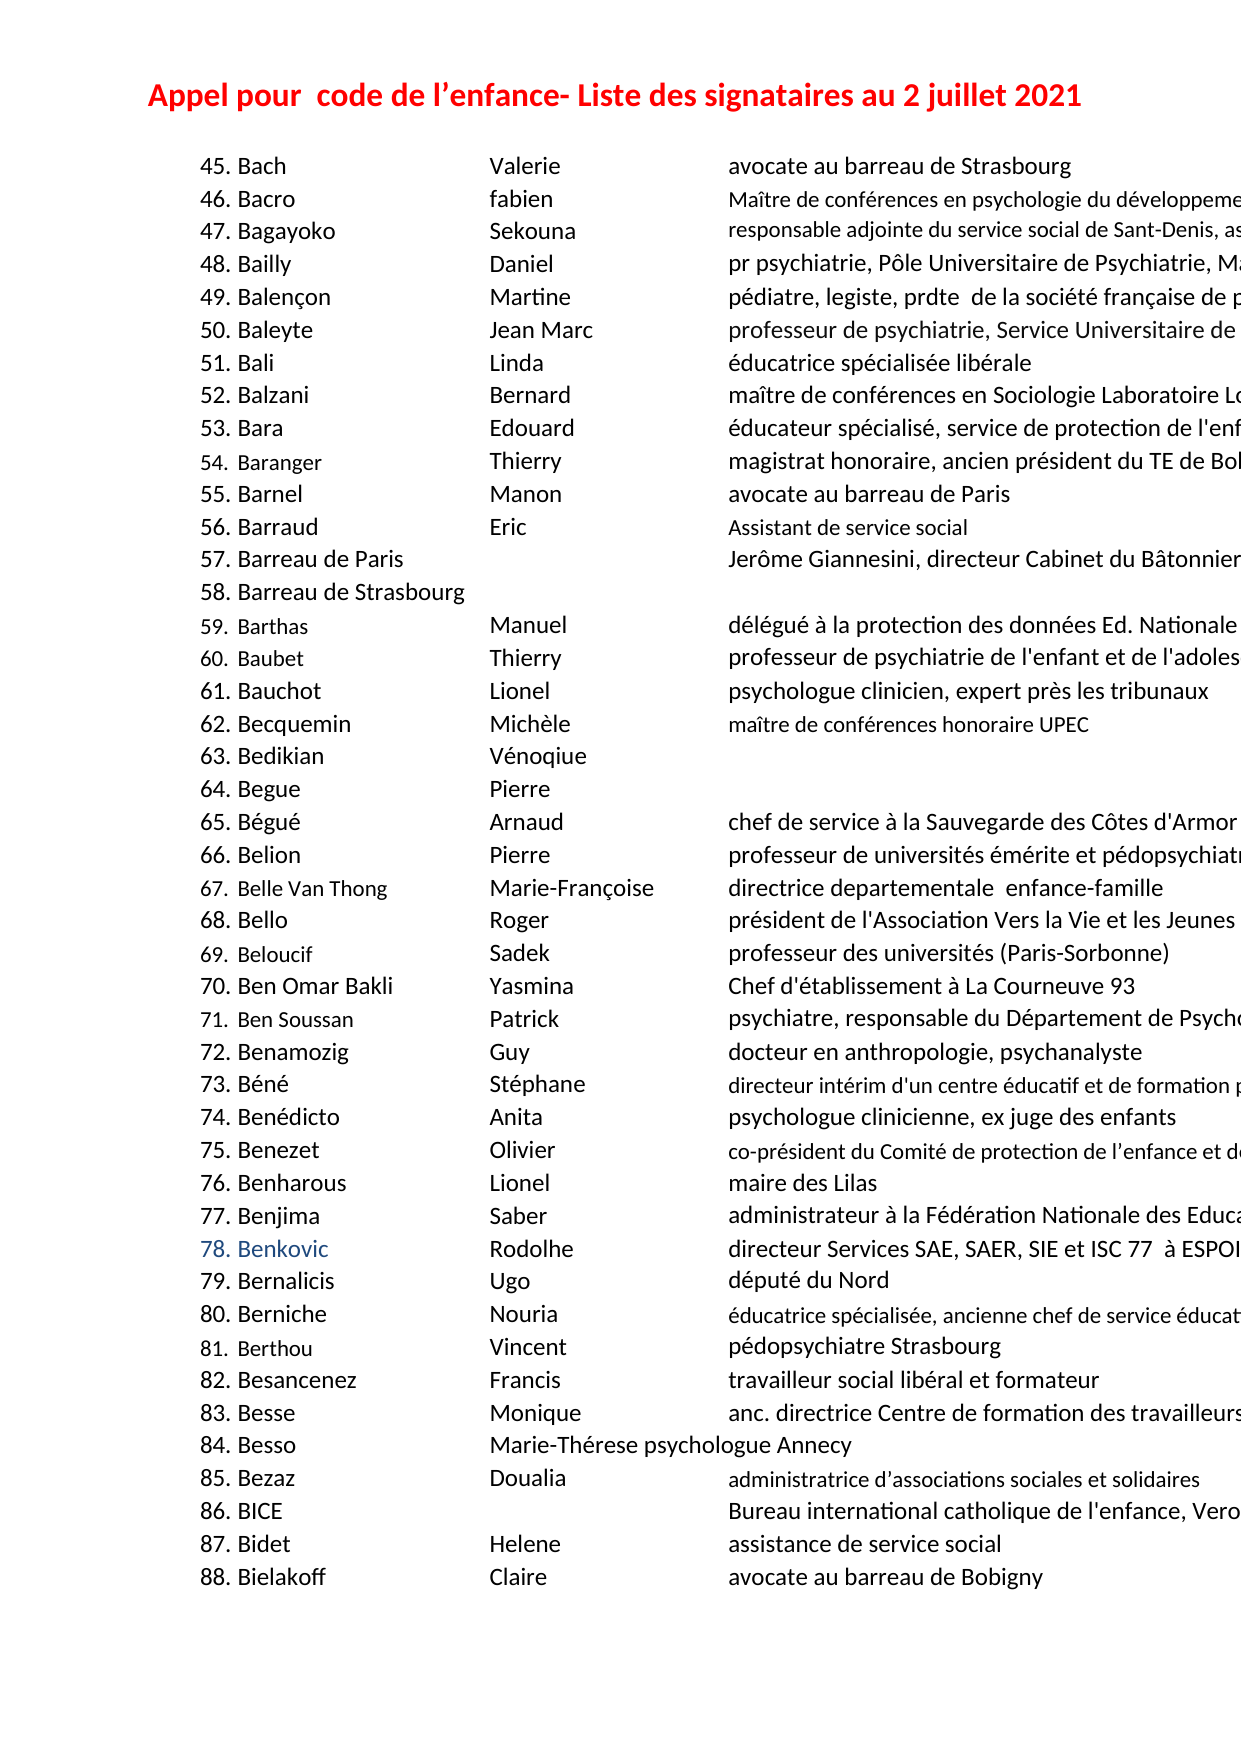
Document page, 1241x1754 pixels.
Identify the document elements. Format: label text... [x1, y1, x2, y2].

table_cell pédiatre, legiste, prdte de la société française de pédiatrie medico-lagale [721, 279, 1240, 312]
table_cell Barthas [155, 607, 482, 640]
table_cell Benkovic [155, 1230, 482, 1263]
table_cell Jean Marc [482, 312, 721, 344]
table_cell Baranger [155, 443, 482, 476]
table_cell Ben Soussan [155, 1001, 482, 1033]
table_cell [721, 771, 1240, 804]
table_cell Helene [482, 1526, 721, 1558]
table_cell Saber [482, 1198, 721, 1230]
table_cell Benezet [155, 1132, 482, 1165]
table_cell Manon [482, 476, 721, 508]
table_cell Thierry [482, 443, 721, 476]
table_cell Lionel [482, 673, 721, 705]
table_cell Balençon [155, 279, 482, 312]
table_cell Bezaz [155, 1460, 482, 1493]
table_cell Bégué [155, 804, 482, 837]
table_cell Bielakoff [155, 1559, 482, 1591]
table_cell Béné [155, 1066, 482, 1099]
table_cell Chef d'établissement à La Courneuve 93 [721, 968, 1240, 1001]
table_cell Sadek [482, 935, 721, 968]
table_cell Stéphane [482, 1066, 721, 1099]
table_cell Barnel [155, 476, 482, 508]
table_cell professeur de psychiatrie, Service Universitaire de Psychiatrie de l'Enfant et de l'Adolescent MDA 94 [721, 312, 1240, 344]
table_cell maire des Lilas [721, 1165, 1240, 1198]
table_cell Marie-Thérese psychologue Annecy [482, 1427, 1240, 1460]
table_cell Bailly [155, 246, 482, 279]
table_cell [482, 574, 721, 607]
table_cell [482, 1493, 721, 1526]
table_cell avocate au barreau de Paris [721, 476, 1240, 508]
table_cell Bidet [155, 1526, 482, 1558]
table_cell administratrice d’associations sociales et solidaires [721, 1460, 1240, 1493]
table_cell directeur Services SAE, SAER, SIE et ISC 77 à ESPOIR-CFDJ [721, 1230, 1240, 1263]
table_cell [721, 574, 1240, 607]
table_cell psychiatre, responsable du Département de Psychologie Clinique [721, 1001, 1240, 1033]
table_cell Belle Van Thong [155, 870, 482, 902]
table_cell professeur des universités (Paris-Sorbonne) [721, 935, 1240, 968]
table_cell professeur de universités émérite et pédopsychiatre [721, 837, 1240, 869]
table_cell maître de conférences en Sociologie Laboratoire Lorrain de Sciences Sociales [721, 377, 1240, 410]
table_cell administrateur à la Fédération Nationale des Educateurs.trices de Jeunes Enfants [721, 1198, 1240, 1230]
table_cell Ben Omar Bakli [155, 968, 482, 1001]
table_cell [721, 738, 1240, 771]
table_cell Rodolhe [482, 1230, 721, 1263]
table_cell Olivier [482, 1132, 721, 1165]
table_cell Vénoqiue [482, 738, 721, 771]
table_cell chef de service à la Sauvegarde des Côtes d'Armor [721, 804, 1240, 837]
table_cell [482, 541, 721, 574]
table_cell psychologue clinicien, expert près les tribunaux [721, 673, 1240, 705]
table_cell président de l'Association Vers la Vie et les Jeunes [721, 902, 1240, 935]
table_cell assistance de service social [721, 1526, 1240, 1558]
table_cell docteur en anthropologie, psychanalyste [721, 1034, 1240, 1066]
table_cell délégué à la protection des données Ed. Nationale - 64 [721, 607, 1240, 640]
table_cell Benjima [155, 1198, 482, 1230]
table_cell Bureau international catholique de l'enfance, Veronique Brossier [721, 1493, 1240, 1526]
table_cell directrice departementale enfance-famille [721, 870, 1240, 902]
table_cell Guy [482, 1034, 721, 1066]
table_cell anc. directrice Centre de formation des travailleurs sociaux des CEMEA -Aubervilliers [721, 1395, 1240, 1427]
table_cell Besse [155, 1395, 482, 1427]
table_cell Francis [482, 1362, 721, 1394]
table_cell Daniel [482, 246, 721, 279]
table_cell Becquemin [155, 705, 482, 738]
table_cell maître de conférences honoraire UPEC [721, 705, 1240, 738]
table_cell Maître de conférences en psychologie du développement [721, 180, 1240, 213]
table_cell Valerie [482, 148, 721, 180]
table_cell Baubet [155, 640, 482, 673]
table_cell magistrat honoraire, ancien président du TE de Bobigny [721, 443, 1240, 476]
table_cell Martine [482, 279, 721, 312]
table_cell Arnaud [482, 804, 721, 837]
table_cell avocate au barreau de Bobigny [721, 1559, 1240, 1591]
table_cell avocate au barreau de Strasbourg [721, 148, 1240, 180]
table_cell responsable adjointe du service social de Sant-Denis, assesseure au TE de Bobigny [721, 213, 1240, 246]
table_cell fabien [482, 180, 721, 213]
table_cell Jerôme Giannesini, directeur Cabinet du Bâtonnier de Paris [721, 541, 1240, 574]
table_cell Bernard [482, 377, 721, 410]
table_cell Nouria [482, 1296, 721, 1329]
table_cell Bauchot [155, 673, 482, 705]
table_cell éducatrice spécialisée libérale [721, 345, 1240, 377]
table_cell Baleyte [155, 312, 482, 344]
table_cell Patrick [482, 1001, 721, 1033]
table_cell co-président du Comité de protection de l’enfance et de l’adolescence Gard-Lozère [721, 1132, 1240, 1165]
table_cell Berniche [155, 1296, 482, 1329]
table_cell Assistant de service social [721, 509, 1240, 541]
table_cell Vincent [482, 1329, 721, 1362]
table_cell Yasmina [482, 968, 721, 1001]
table_cell Eric [482, 509, 721, 541]
table_cell Bello [155, 902, 482, 935]
table_cell pr psychiatrie, Pôle Universitaire de Psychiatrie, Marseille [721, 246, 1240, 279]
table_cell Besancenez [155, 1362, 482, 1394]
table_cell Edouard [482, 410, 721, 443]
table_cell Begue [155, 771, 482, 804]
table_cell Benédicto [155, 1099, 482, 1132]
table_cell directeur intérim d'un centre éducatif et de formation professionnelle habilité ASE 77 [721, 1066, 1240, 1099]
table_cell Pierre [482, 771, 721, 804]
table_cell Besso [155, 1427, 482, 1460]
table_cell Anita [482, 1099, 721, 1132]
table_cell Bernalicis [155, 1263, 482, 1296]
table_cell député du Nord [721, 1263, 1240, 1296]
table_cell éducateur spécialisé, service de protection de l'enfance de milieu ouvert [721, 410, 1240, 443]
table_cell travailleur social libéral et formateur [721, 1362, 1240, 1394]
table_cell Bara [155, 410, 482, 443]
table_cell Belion [155, 837, 482, 869]
table_cell Marie-Françoise [482, 870, 721, 902]
table_cell Claire [482, 1559, 721, 1591]
table_cell BICE [155, 1493, 482, 1526]
table_cell Bedikian [155, 738, 482, 771]
table_cell Monique [482, 1395, 721, 1427]
table_cell psychologue clinicienne, ex juge des enfants [721, 1099, 1240, 1132]
table_cell Barreau de Strasbourg [155, 574, 482, 607]
table_cell Balzani [155, 377, 482, 410]
table_cell Bagayoko [155, 213, 482, 246]
table_cell Pierre [482, 837, 721, 869]
table_cell Benharous [155, 1165, 482, 1198]
table_cell Barraud [155, 509, 482, 541]
table_cell Doualia [482, 1460, 721, 1493]
table_cell Barreau de Paris [155, 541, 482, 574]
table_cell Ugo [482, 1263, 721, 1296]
table_cell éducatrice spécialisée, ancienne chef de service éducatif [721, 1296, 1240, 1329]
table_cell Bacro [155, 180, 482, 213]
table_cell Roger [482, 902, 721, 935]
table_cell Linda [482, 345, 721, 377]
table_cell Bach [155, 148, 482, 180]
table_cell Benamozig [155, 1034, 482, 1066]
table_cell Manuel [482, 607, 721, 640]
table_cell Michèle [482, 705, 721, 738]
table_cell Lionel [482, 1165, 721, 1198]
table_cell Thierry [482, 640, 721, 673]
table_cell pédopsychiatre Strasbourg [721, 1329, 1240, 1362]
table_cell Berthou [155, 1329, 482, 1362]
table_cell Bali [155, 345, 482, 377]
table_cell Beloucif [155, 935, 482, 968]
table_cell Sekouna [482, 213, 721, 246]
table_cell professeur de psychiatrie de l'enfant et de l'adolescent [721, 640, 1240, 673]
